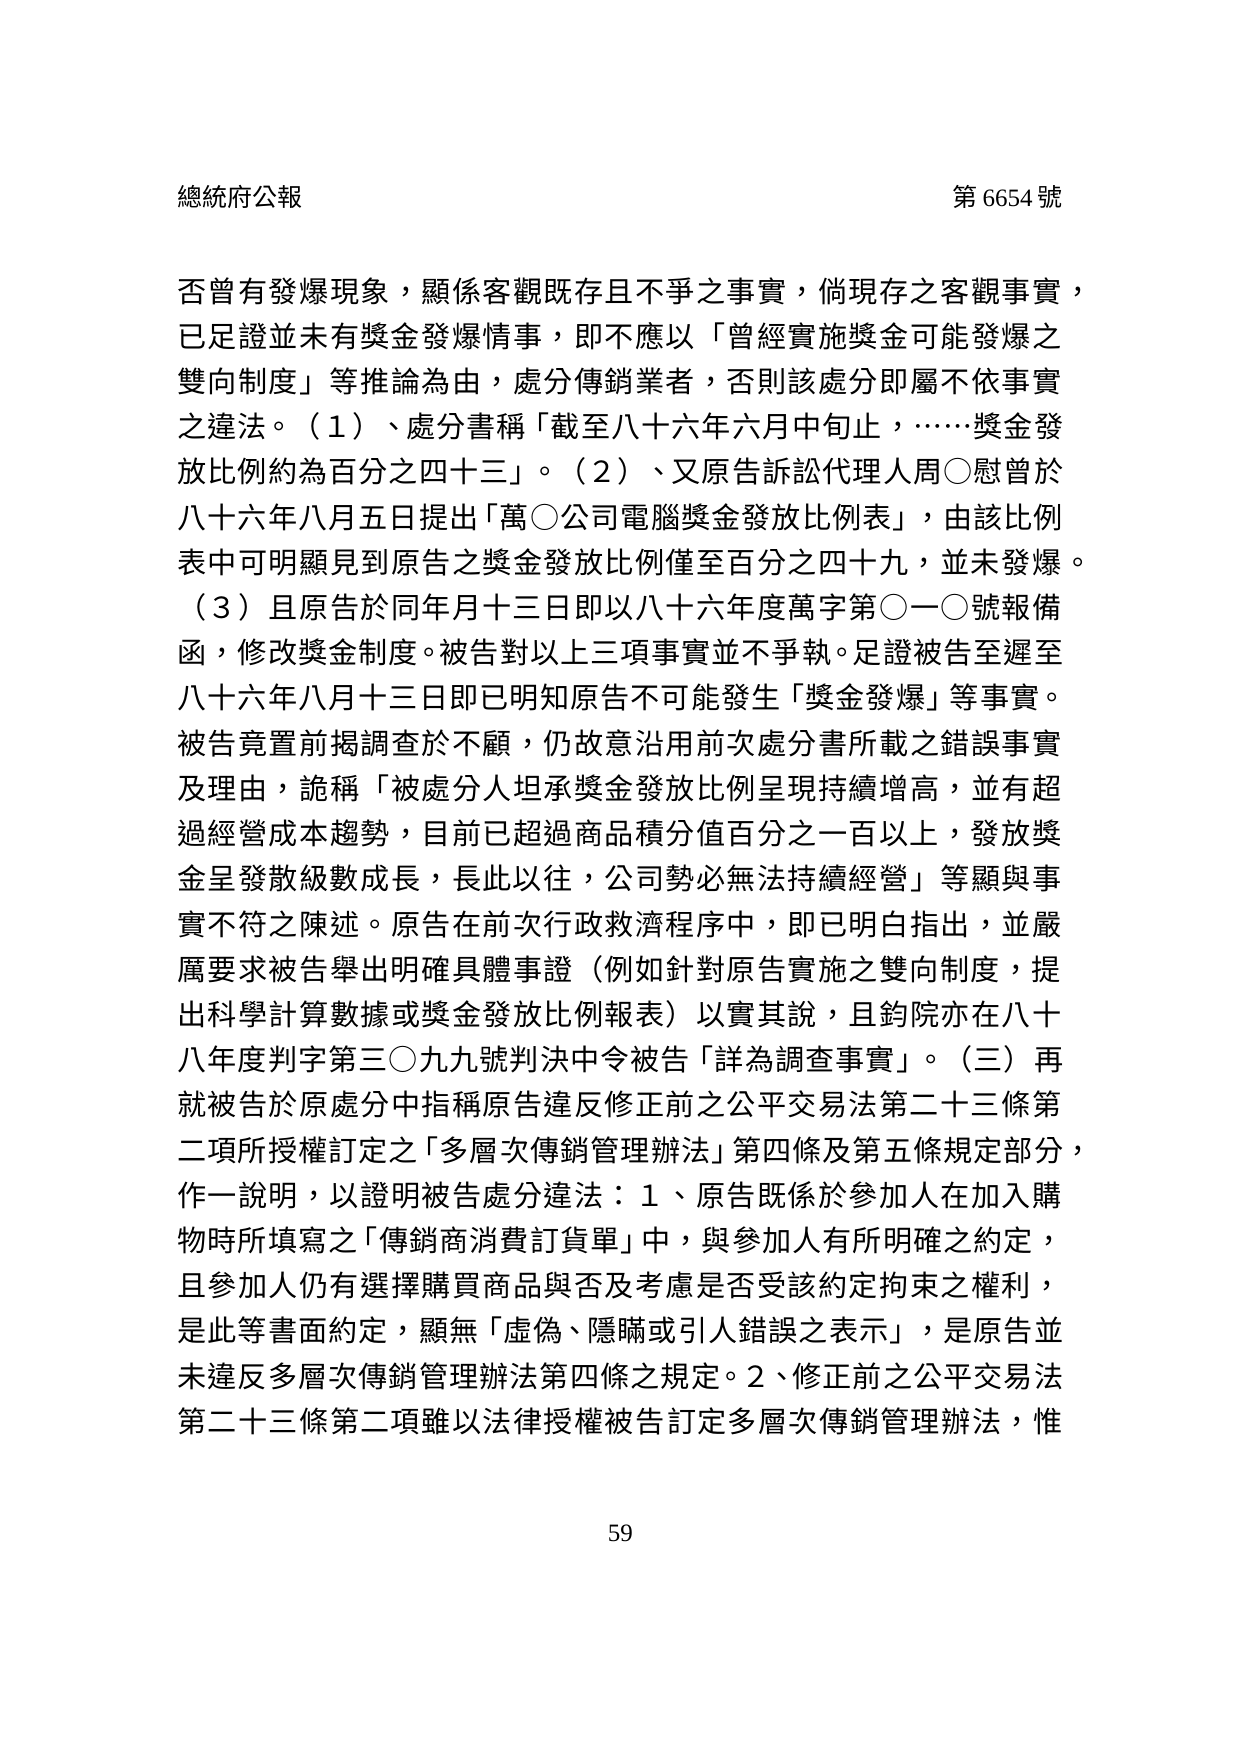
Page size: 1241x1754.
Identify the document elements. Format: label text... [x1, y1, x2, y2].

text 原告起訴意旨及補充理由略謂：一、查本件原處分有適用法律錯誤之違法，蓋：（一）被告既認定違反公平交易法第二十三條第一項之規定，即應依同法第四十一條之規定處罰。惟本件原處分並未依法命原告停止或改正其行為，即顯有未依法處分之違法。（二）被告顯然仍以原告「所實施及執行之傳銷制度，並已衍生為變質多層次傳銷」為主要理由，而非以原告違反多層次傳銷管理辦法之具體重大事實為論據，而認定原告「違法情節難謂非屬重大」。易言之，被告顯將違反公平交易法第二十三條第一項及多層次傳銷管理辦法等情事，二者混為一談，經「併予考量」之後，仍依公平交易法第四十二條規定，對原告處以勒令歇業等違法處分。（三）被告徒以原告所實施迄今未曾遭宣布禁止之雙向制度為由，處分原告之舉，即已於法未洽。又被告竟仍以與前次處分書所載之相同之事實、理由，再次處分原告「罰鍰新臺幣五十萬元及勒令歇業」等行為，此不但違法，亦凸顯被告故意漠視鈞院判決。二、認定事實錯誤之違法：（一）、查被告特別針對修正前之公平交易法第二十三條第一項規定中「主要」及「合理市價」等不確定法律概念，於八十一年五月十三日第十九次委員會議作成「公研釋字第○○八號法律釋示」，次於八十六年三月十一日訂定公布「多層次傳銷案件調查作業處理原則」，皆明定以「是否以參加人所繳交之入會費用充作獎金發放之來源」及「多層次傳銷業者所售之商品或勞務，是否係合理市價」二者，作為多層次傳銷事業及該管公務人員客觀明確之違法認定標準。再按「行政官署對於人民有所處罰，必須確實證明其違法事實，倘不能確實證明違法事實之存在，其處罰即不能認為合法。」鈞院三十九年判字第二號著有判例。倘被告逾越前揭違法判斷標準，自創法所未有之「違法構成要件」，並以之處罰人民，其處罰即難謂合法；再者，被告對於人民有所處罰，不但必須確實證明其違法事實，且此所謂之違法事實，必須是在客觀上顯然已存在之具體事證。（二）、次查被告明知原告販售多達三百餘種公平且合理市價商品之事實，並知悉原告參加人所繳交之入會費一千五百元，皆未充作獎金發放之來源，卻徒以原告所實施之系爭制度，必然會發生「參加人人為排線」、「造成參加人囤貨現象」、「商品虛化」、「獎金發爆」等抽象推論及未依鈞院八十八年判字第三○九九號判決令被告重為調查事實之指示，仍故意沿用前次參加人鄭○丰不實檢舉之內容，作為處分原告之「違法事實」，其謬誤之處，原告除引用訴願書及再訴願書內所述之理由外簡略敍明被告違法處分之理由如后：１、被告自創之前揭「參加人人為排線」、「造成參加人囤貨現象」、「商品虛化」、「獎金發爆」等情事，並非現行法令所明定禁止之違法構成要件，被告即不應以之為由，處分原告。況且原告從未發生前揭所稱之各「違法情事」，是仍請被告舉出明確之人名、時間、地點、證物等具體事證及理由以實其說。２、「參加人人為排線」係傳銷業界之共通法則，又追求合法且最高之利潤，本係商業存在之原動力，多層次傳銷既係商業行為之一種，且依照前揭各法令規定，只要傳銷業者能確實做到販售合理市價之日常百貨用品予參加人，並以販售前揭合理市價商品所得之利潤（即非參加人繳交之入會費用），按照獎金制度分配予參加人，則縱使有參加人為圖多領獎金而努力發展下線組織之情形－即被告所謂「參加人人為排線」之情形，自亦無作何違法可言。何況被告既然明知雙向制度並非原告所發明設計，且被告坦承「向其報備採行雙向制多層次傳銷獎金制度之業者約有七十餘家，據聞連同未向其報備即逕行實施該制度之業者，已逾一百家以上，經被告調查瞭解，各事業制度內容雖有差異，惟本質上及運作方式仍大致雷同」，甚且迄今仍繼續接受傳銷業者報備、實施雙向制度。今卻以該制度本身之特點為由，單獨抽象地處分原告，此處分即有違反平等原則。例如：其中竟出現「故即使被處分人參加人如有以單線（一條龍式）先排線方式運作，被處分人不反對亦不便干涉」等語，乃以「假設」之狀況及以其他實施雙向制度之業者及其參加人毫無頭緒之陳述為由，處分原告，如何使原告甘服？３、被告明知原告之參加人再次向原告購買之商品皆係「百貨公司之禮券或提貨券」，即參加人可憑所重覆購買之百貨公司之禮券或提貨券，向百貨公司兌換任何所需之商品，是原告絕不可能發生「造成參加人囤貨現象」，惟被告卻故意虛揑上情，並以之為由處分原告。此點尚請被告舉證說明原告究有何參加人（具體之人名）曾發生前揭「造成參加人囤貨現象」！４、被告掌握原告之一切營運資料，明知原告所售予參加人者，皆係少量（六千五百元至一萬餘元不等）合理市價之日常百貨商品如前述，惟被告迄今竟一再沿用參加人鄭○丰不實陳述之內容，故意謊稱「經被告調查屬實」，並以之為由處分原告。事實上，經查鄭○丰於八十六年七月十二日加入原告公司時，原告販售之商品已逾三百種以上（此有原告向被告報備之商品目錄為證，且被告承辦人員左○梁於同年六月二十五日至原告之營業處時，亦親眼目睹原告展售數百種日用商品之不爭事實），今卻故意錯稱「發現被處分人並未如先前所稱，將引進一百多種產品」；鄭○丰係以一萬八千元向原告購買附有保證書之「天然紅寶石戒只」及「鑽石墜子」各乙枚、鄭○丰傳銷商消費訂貨單，顯非向原告購買「觀音項鍊」；且中國信託郵購所售者雖與原告所售者皆名為「觀音項鍊」，惟在質量上均完全不相同（中國信託僅係以普通細繩相串之人工水晶觀音相墬；而原告則係以整串由奧地利進口之天然水晶製成附有大悲咒之觀音項鍊）；其餘鄭○丰所述之商品售價（例如電器商品、瘦身卡、沐浴鹽……等），皆係由商品供應廠商所定之建議零售價，且在當時及現今市場上均仍在販售中，而前揭原告之建議零售價（即會員優惠價）尚低於當時之市價。是此等可受公評之既存事實，早經原告在前次行政救濟程序時一再提出，惟被告明知所言皆非，故意置之不理，亦不重新詳為調查，仍以之為由處分原告，如今原告再度提出證據，證明被告故意違法處分原告，被告又該如何自圓其說？５、獎金是否曾有發爆現象，顯係客觀既存且不爭之事實，倘現存之客觀事實，已足證並未有獎金發爆情事，即不應以「曾經實施獎金可能發爆之雙向制度」等推論為由，處分傳銷業者，否則該處分即屬不依事實之違法。（１）、處分書稱「截至八十六年六月中旬止，……獎金發放比例約為百分之四十三」。（２）、又原告訴訟代理人周○慰曾於八十六年八月五日提出「萬○公司電腦獎金發放比例表」，由該比例表中可明顯見到原告之獎金發放比例僅至百分之四十九，並未發爆。（３）且原告於同年月十三日即以八十六年度萬字第○一○號報備函，修改獎金制度。被告對以上三項事實並不爭執。足證被告至遲至八十六年八月十三日即已明知原告不可能發生「獎金發爆」等事實。被告竟置前揭調查於不顧，仍故意沿用前次處分書所載之錯誤事實及理由，詭稱「被處分人坦承獎金發放比例呈現持續增高，並有超過經營成本趨勢，目前已超過商品積分值百分之一百以上，發放獎金呈發散級數成長，長此以往，公司勢必無法持續經營」等顯與事實不符之陳述。原告在前次行政救濟程序中，即已明白指出，並嚴厲要求被告舉出明確具體事證（例如針對原告實施之雙向制度，提出科學計算數據或獎金發放比例報表）以實其說，且鈞院亦在八十八年度判字第三○九九號判決中令被告「詳為調查事實」。（三）再就被告於原處分中指稱原告違反修正前之公平交易法第二十三條第二項所授權訂定之「多層次傳銷管理辦法」第四條及第五條規定部分，作一說明，以證明被告處分違法：１、原告既係於參加人在加入購物時所填寫之「傳銷商消費訂貨單」中，與參加人有所明確之約定，且參加人仍有選擇購買商品與否及考慮是否受該約定拘束之權利，是此等書面約定，顯無「虛偽、隱瞞或引人錯誤之表示」，是原告並未違反多層次傳銷管理辦法第四條之規定。２、修正前之公平交易法第二十三條第二項雖以法律授權被告訂定多層次傳銷管理辦法，惟依中央法規標準法第五條第二款、第六條、第十一條中段規定及司法院釋字第三一三號解釋等內容，被告僅能就多層次傳銷之管理方式作出規範，至於強令業者必須無條件接受參加人無限期退貨還款之請求，否則即依公平交易法第四十二條規定處罰業者（參修正前之多層次傳銷管理辦法第五條之規定），則顯已違反「涉及人民權利之限制，其處罰之構成要件及數額，應由法律定之」之情形，且修正前之公平交易法第二十三條第二項之法律授權內容及範圍均完全付之闕如，遑論「授權之內容及範圍應具體明確」之要求。對照修正後之公平交易法及多層次傳銷管理辦法等規定，即可證知被告徒以命令（即多層次傳銷管理辦法第五條之規定）限制人民權利義務之作法顯已違法、違憲。３、被告於接獲傳銷業者之報備資料時，依法即有立刻逐件詳加檢視，並於發現有不完備或不符多層次傳銷管理辦法規定者，應即通知業者限期補充或修正等義務。查原告自八十六年六月二日、六月六日、七月八日，即分別以八十六年度萬字第○○七、○○八、○○九號報備函，分別向被告遞送報備資料，及催促被告答覆，詎料被告不但違法未加置理，竟於同年八月二十七日處分原告，並經鈞院於八十八年七月二十一日判決撤銷前次處分。惟被告嗣後，仍然故意違反多層次傳銷案件調查作業處理原則第四條所規定之法定義務，逕行執陳詞處分原告。倘被告曾於收受系爭約定之報備時，依法立即向原告明示應「修正」系爭約定，則原告自不可能繼續實施系爭約定。被告將自己違反作為義務，所衍生之責任，全部推給原告，合法、合理乎？４、被告明知原告於八十六年六月二十五日前，即已退貨還款達一百九十四人之事實。惟被告置原告所售者皆係合理市價之商品等事實於不顧，竟違法採用參加人鄭○丰不實之陳述，及自己違反作為義務所生之責任等為由，亦未予原告任何辯解之機會，即逕對原告施以「罰鍰新臺幣五十萬元」、「勒令歇業」等最嚴厲之處分，顯已違反比例原則。再者，被告曾因吉米鹿公司違反退貨規定乙事，作成「罰鍰新臺幣五十萬元」之處分案，衡諸該公司處分案，違反退貨規定之相關法條、違法情節、參加人數、營業額、獎金發放比例、甚至於商品售價等，皆遠較原告為重、為多、為高，何以原告竟遭被告處以「罰鍰新臺幣五十萬元」及「勒令歇業」等嚴厲處分？是被告顯違平等原則！５、末者，參加人既銀貨兩訖地向原告購買少量供自行使用，且為合理市價之日常生活用品，何以原告必須遵照被告之行政命令（即多層次傳銷管理辦法第五條），負擔義務－即接受參加人無限期退貨還款之請求？被告此舉不但顯已違法、違憲，亦使買賣等法律關係長期限於不安定之狀態，更有甚者，少數參加人利用此一退貨規定，集資以人頭向傳銷業者大量購買商品，於領得獎金後，再分批「由上往下」依序向傳銷業者逐一辦理退出及退貨還款（使傳銷業者無法追回獎金）－此即明顯之參加人利用前揭退貨規定所為之詐（套）取獎金之方式。三、依照被告所調查公布之「八十六年多層次傳銷事業經營概況調查摘要分析」與被告所明知原告之經營狀況相互比較，可知：（一）參加人數規模：「八十六年底參加人總數為三四一萬三千人，平均每家參加人數為一四．二二千人」原告於經營四個餘月之期間內，參加人數有三千餘人，每年平均為：3,000÷4×12＝9千人，顯低於前揭平均值一四．二二千人；就算以被告所稱之「短短二個多月即吸收參加人數達二千八百餘人」計算之：2,800÷2.5×12＝13.44千人，亦低於前揭平均值一四．二二千人。（二）領取佣金參加人數：「八十六年曾領取獎金或佣金之參加人計五十八萬二千人，較八十五年之五十八萬人增加二千人，占參加人總數之17.05％」事實上，原告在八十六年四月至八月底（即四個餘月）之期間，共有三千餘名參加人加入，其中有四百餘人領得獎金：400÷3,000＝13.33％，與前揭17.05％之平均值僅相差3.72％－即相差極少。惟被告竟故意謊稱原告「其運作結果，獎金大多為少數先加入者及體系領導人所囊得」。（三）營業額規模：「經以事業家數平均計算，平均每家營業額為一五八．六六百萬元」原告於經營四個餘月之期間內，營業額為五千四百四十餘萬元，平均每年之營業額為：50.44百萬元÷4×12＝151.32百萬元，亦低於前揭平均值一五八．六六百萬元。（四）佣金獎金比例：「八十六年多層次傳銷業者之佣金支出總計一七二．三八億元，占總營業額三八○．七九億元之45.27％」被告明知原告之獎金發放比例為44％。且事實上，經臺灣臺北地方法院八十七年度易字第二四六○號調查之精確數字為「總營業收入為五千四百四十二萬九千七百五十八元，參加人領取之獎金為二千三百八十一萬七千五百元」－發放比例為：23,817,500÷54,429,758＝43.76％（足證原告向被告陳述獎金發放比例為44％乃係真實之事），亦顯較前揭45.27％之全國平均值為低。綜上可知，被告既已掌握原告之一切經營數據及資料，明知無論在參加人數、營業額、參加人領取獎金比例，乃至於獎金發放比例等數據，皆明白顯示原告係發展正常之模範傳銷業者，只因原告實施迄今均未曾禁止之雙向制度，及因違憲、違法之退貨規定，致原告與參加人約定系爭「自願放棄條款」，即遭被告施以最嚴厲之違法處分。又法律既已明定各該違法構成要件，斷不許被告擅自創造或更改，更不容被告徒以推論、含混、抽象之詞入原告於罪。今被告明知本案顯係違法，惟為圖飾卸伊等故意侵害原告之犯行（即逃避公務員故意登載不實事項於公文書之罪責，及民事損害賠償責任），竟未重新詳加調查事實，故意抄前次因違法遭鈞院撤銷之處分書內容，並仍以誇大不實之詞誣指原告「具有擴展迅速及危害社會經濟秩序之特性」、「嚴重影響社會經濟秩序」，並對原告課以「罰鍰新臺幣五十萬元」及「勒令歇業」等最嚴厲之處分。此乃一違法處分。四、另補述理由如后：（一）、查被告三處四科之科長左○梁及科員葉○福等二人在調查原告之一切營運資料時，並未發現任何不法情事，卻故意連續登載「造成參加人囤貨現象」、「獎金發爆」、「商品虛化」等諸多不實之內容，致被告誤信並對此作成處分。案經原告向臺灣臺北地方法院刑事庭對左○梁提起自訴（案號：八十八年度自字第七四七號），不但傳訊共犯葉○福，亦當庭播放系爭錄影帶，以明真象。且左○梁及葉○福等二人並非依法以「多層次傳銷業者所售者是否係合理市價之商品」為判斷違法之標準，顯已違法：按「參加人給付一定代價，以取得推廣、銷售商品或勞務及介紹他人參加之權利，並因而獲得佣金、獎金或其他經濟利益者」本係公平交易法第八條明定之多層次傳銷之定義。縱然傳銷業者依法推廣或銷售合理市價之商品，仍有可能遭被告恣意認定為「老鼠會」？足證被告非但不瞭解多層次傳銷事業，且恣意違法處罰人民，致嚴重侵害原告之法益。又左○梁及葉○福等二人故意撰寫「參加人囤貨現象」、「獎金發爆」、「商品虛化」等顯與伊等調查事實不符：蓋提案書有「經本會調查瞭解，各事業制度內容雖略有差異，惟本質上及運作方式仍大致雷同」之記載。易言之，伊等認為實施雙向制度之業者即已違法。惟何以自八十六年八月底處分、告發原告後，迄今二年餘，被告不但未曾再以前揭各「必然會發生之違法情事」或其他情事為由，處分其他實施雙向制度之傳銷業者，且迄今亦未曾禁止該制度，甚而仍繼續不斷地接受傳銷業者報備、實施該制度？被告對此等顯然矛盾且顯違平等原則之行為，又該如何自圓其說？姑不論該二人是否涉犯公務員故意登載不實事項於公文書罪，惟伊二人既係負責調查原告一切經營狀況之承辦人，皆已供認係以個人主觀推論而非調查所得之客觀事實為記載，惟被告不察，竟以之為由處分原告，即屬違法。又被告迄今仍無法證明原告曾有前揭所稱之「違法情事」，則更無「違法情節重大」等情。由此足證被告對原告之處分行為，有內容不實之嚴重違法情事。（二）、原告前曾以被告製作之「八十六年度多層次傳銷事業經營概況調查摘要分析」內之科學數據，證明原告係發展正常之多層次傳銷公司，且參加人所買受者，皆係少量且合理市價之日常生活用品，縱原告曾與參加人以書面約定實施系爭「自願放棄條款」乙事，惟查並無任何參加人因此「受害」，原告已證明檢舉人鄭○丰所言皆係挾怨報復之謊言。又被告迄今仍未具體地指出有何參加人曾因此而受害及受害程度如何，竟因原告「參加人數及營業額發展均甚為迅速，嚴重影響社會經濟秩序」，被課以「罰鍰新臺幣五十萬元」及「勒令歇業」等最嚴厲之處分，如何得謂合法？又被告一再指稱「雙向傳銷獎金制度」所共通之制度特色及運作方式為「違法」，按修正前之公平交易法第二十三條第一項規定，及被告所訂定之「公研釋字第○○八號」法律釋示、多層次傳銷案件調查作業處理原則第二條等行政規則均明文規定「商品是否係合理市價」才係判斷違法與否之標準，亦是違法之主要構成要件之一。惟被告身為傳銷業者之主管機關，卻故意未以此法律構成要件，為違法判斷之標準，竟自創並虛揑「造成參加人囤貨現象」等違法構成要件及事實，顯係對法律之構成要件及效果有所誤解？另依據司法院釋字第三一三號解釋內容，被告所訂定之多層次傳銷管理辦法係一授權命令，其第五條有關參加人得無因、無限期向傳銷業者請求退貨還款之規定，顯已違法、違憲；且該違法、違憲之規定，非但不能「加強保護參加人之權益並期回復原多層次傳銷之行銷理念」，反而成為直接鼓勵、助長參加人以人頭藉機套利，顯已成為參加人脫法行為之工具。由此證明被告之前揭認知及說詞，非但不符社會現狀，反而製造更多紛亂。何況，倘被告認為前揭系爭管理辦法符合委任立法之本旨，並未違憲，則又何必於原告指陳系爭管理辦法已違憲後，才向立法院提案將系爭管理辦法提升至法律位階（即修正後之公平交易法第二十三條之一、之二、之三、之四等規定）？被告自相矛盾之作法，業已證實系爭管理辦法第五條有關限制人民權益之退貨規定，確已違憲而無效，是又如何以之為由，處分原告？另遇有行政機關重為處分或決定之情形，該機關自應依照判決意旨為之，此為確定力之當然效果。經查鈞院八十八年度判字第三○九九號確定判決認為被告對原告之前次處分顯存「適用法規違誤」及「認定違法要件之證據仍屬空泛，而不足以確認其事實」等諸多違法，並判令被告「詳為調查事實後，妥當適用法規，另為適法之處分」。惟被告竟再度援引與前次處分所據相同錯誤之法規及未重新調查事實並依司法院釋字第三六八號解釋、鈞院七十八年判字第一四○八號判決等內容，及國內學者通說，被告對原告之此次處分，即顯已違法且無效。（三）、查多層次傳銷業者康薈公司，因其參加人利用該公司之退貨還款制度以詐領獎金，直接導致該公司虧損新臺幣兩億四千餘萬元而結束營業；故有關參加人得無因、無限期請求傳銷業者買回商品等退貨還款之規定，不但已違法、違憲，更直接鼓勵參加人不重商品、玩弄制度、詐取獎金：即先以人頭加入，集資向業者大量進貨，待領得獎金後（以進貨價款百分之四十計算），再請求業者「依法以進貨價款百分之九十買回貨品」，是該等投機之參加人尚可因此淨賺以進貨價款計算百分之三十以上之暴利（即獎金40％－退貨扣款10％＝30％）。易言之，前揭顯然破壞法律衡平之退貨規定，儼然已成為少數投機參加人輕鬆詐取獎金之護身符，且無論體制如何健全之傳銷公司，均無法避免投機之參加人利用退貨還款之規定而遭詐取獎金。又倘業者因而拒絕參加人退貨還款之請，則必遭被告「依法重罰」－最高可罰新臺幣二千五百萬元及遭勒令歇業等處分。原告曾建議改善之方法，惟均未蒙置理，且以原告違反該退貨規定為由，在無任何具體明確之事證下，泛稱原告「違法情節重大」而予以「勒令歇業」，並向檢察官為不實之告發行為。按任何法令之制定，均不能悖反法律衡平原理，更不能違反憲法保障人民之財產權、平等權等基本人權。有完全行為能力之參加人，在自由意識下，向傳銷業者購買公平且合理市價之商品，買賣雙方既已銀貨兩訖，為何參加人仍可無因、無限期地請求業者以全價（購物十四天內）或九折（購物十四天後）買回商品？被告竟將此顯然不合法理情之退貨規定提請立法院修正為公平交易法第二十三條之一、之二等規定，造成業者虧損。（四）、另依修正前之多層次傳銷管理辦法第五條有關參加人得無因、無限期請求業者買回商品之規定，不但直接誘使參加人發生「詐領獎金再依法退貨」之投機行為，亦使業者因獎金無法追回致經營成本不斷升高，終致虧損（發爆）之結局。且根據司法院釋字第三一三號解釋內容，前揭參加人退貨規定（即行政命令）已明顯違法、違憲，鈞院依法自可不予採用。今再訴願決定仍稱「惟若為一正當多層次傳銷組織，因其參加人取得佣金、獎金或其他經濟利益，乃基於其所推廣或銷售商品或勞務之合理市價，應不因直銷商集體退出退貨方式，而存有獎金發爆之危機」等語。此等謬論，實令人無法接受。且原告於日前接獲中國信託銀行之信用卡刷卡對帳單，發現檢舉人鄭○丰夥同鄭○心等多人，加入時向原告以刷卡方式付款並於提領商品之後，旋即向伊等之發卡銀行故意謊稱係「偽冒交易－即他人盜刷其信用卡」及「未收到商品」等不實理由，而拒絕付款，卻同時向原告要求「發放獎金」及「依法退貨還款」，企圖藉此詐取不法利益並一再向被告為不實之檢舉，顯已共同涉犯連續詐欺取財及誣告等罪嫌，惟被告竟不察。又修正前之多層次傳銷管理辦法第五條第一項第一款至第四款（即修正後之公平交易法第二十三條之一第一項、第二項，第二十三條之二第一項、第二項之規定）規定參加人必須先以書面通知傳銷業者，才生解除或終止傳銷契約之效力，俟解除或終止傳銷契約生效後之三十日內，參加人才得請求傳銷業者買回商品－即退貨還款。被告於八十六年八月二十七日違法處分原告「勒令歇業」後，致少數參加人向原告請求退貨還款，被告將伊之違法處分行為（即侵權行為）所直接導致參加人不當退貨之風險與責任，全部推給原告，再以之為由證明「影響參加人買回商品之權利，影響參加人人數眾多」之舉，則顯有故意設局構陷原告之嫌！再者，原告迄今均未曾接獲蔡○莉、項○亨、蔡○岑、王○燦等參加人退出退貨之書面通知，又該如何「依法」退還貨款予伊等？何況被告明知原告截至八十六年六月中旬止，曾將價值四千三百餘萬元合理市價之日用百貨商品，分別出售予二千八百餘名參加人（至同年八月二十七日遭被告勒令歇業處分時，總營業額達五千四百餘萬元，共有三千餘名參加人），及曾接受參加人退貨還款達一百九十四人（事實上，自八十六年五月起至八月底遭停業處分止，已退貨還款達二百四十餘人，且退還貨款共計五百八十萬八千一百九十八元）等事實。故依此，則斷無拒絕蔡○莉、項○亨、蔡○岑、王○燦等四名參加人，請求僅區區數萬元退貨款之理（每人若以二萬一千元估計，亦僅八萬四千元退貨款而已）。今原告既遭被告違法施以「勒令歇業」之處分，是待原告復業後，自會儘速依法續行辦理前揭參加人退貨還款事宜。又退萬步而言，縱然蔡○莉、項○亨、蔡○岑、王○燦等四名參加人確曾向原告通知退出退貨，而未取得退貨款乙事屬實，惟該四人等僅占全體三千餘名參加人之千分之一．三（即4÷3,000＝0.13％），佔全體已領得退貨款之二百四十餘人之百分之一．六六（即4÷240＝1.66％），佔全部已退貨款五百八十餘萬元之百分之一．四四（即84,000÷5,800,000＝1.44％）。由以上數據足證未收到退貨款之參加人數及金額均極為稀少。是又如何因此得謂「影響參加人買回商品之權利，影響參加人人數眾多，……所訴被告未具體調查其違反情節如何重大，即逕以違法處分云云，核不足採」云云？再者，原告甚至在八十六年八月三十一日（即遭勒令歇業之後）仍退還貨款予參加人，是再訴願決定認「查該等參加人辦理退出退貨均在再訴願人修改制度前」等語，即與事實完全不符。綜上所述，核被告故意罔顧原告確有銷售價值五千四百餘萬元合理市價之日用百貨商品予三千餘名參加人之事實，徒以極少數參加人請求退貨還款未果為由，即遽行認定原告「違法情節重大」，課以「罰鍰新臺幣五十萬元及勒令歇業」等最嚴厲之處分，顯違反比例原則及平等原則！另被告不但迄今未曾宣告禁止「本質上及運作方式仍大致雷同」之雙向傳銷獎金制度，更不斷接受傳銷業者報備實施該制度，例如耐騰公司及昹康公司實施之雙向傳銷獎金制度，並未違法，為何獨認定原告之雙向傳銷獎金制度違法？顯已違反平等原則。（五）、被告之處分顯已違反罪刑法定主義：在採罪刑法定主義之國家，刑法之解釋應嚴格限於法律之條文，不可超越法律條文之意義而為解釋，綜合公平交易法第八條、第二十三條、公研釋字第○○八號法律釋示、多層次傳銷案件調查作業處理原則第二條等法令規定，可知公平交易法並不禁止多層次傳銷之參加人「介紹」他人加入之行為。倘因其並無推廣或銷售合理市價之商品或勞務等行為，而僅單憑「介紹」他人加入組織時所繳交之入會費用以獲得不當利益之情事發生時，始該當於公平交易法第二十三條所定之構成要件。倘允許被告任意將前揭法文中「主要」二字作漫無限制之類推及擴張解釋，並以之為由處罰人民，非但不符依法行政之原則，且尚因每位承辦人之主觀看法有所不同，勢必造成執法差異不公之情形。是原處分以前述各項事實理由，作為處分原告「罰鍰新臺幣五十萬元及勒令歇業」之依據，即顯係逾越法律條文意義而為之解釋，不但原處分顯已違法，且與憲法第十五條之旨有違。另被告明知原告確實曾將價值五千四百餘萬元合理市價之商品，分別售予三千餘名參加人之事實，卻故意從未依法探究：查原告所經營之多層次傳銷事業，參加人入會時所繳交之新臺幣（下同）一千五百元之費用，係購買「萬國事業公事包」－內有完整之全套輔銷資料，且未計算任何積分－即未充作佣金、獎金之發放來源，由此足證原告從未有「參加人收入主要係由先加入者介紹他人加入，並自後加入者之入會費支付予先加入者介紹佣金」之情形。原告確實重視商品之價值，並朝商品多元化之目標前進，舉凡欲在萬○公司銷售之商品（其中不乏世界知名之美容保養品、健康食品、健康器材及電器用品等日用百貨商品），除品質須受到嚴格之要求外，供應商亦須提供相同或類似商品在其他銷售通路之市面零售價供原告參考，務必使消費者（參加人）買到物美價廉之商品。又為使商品多元化之目標早日實現，遂領先同業販賣知名百貨公司之禮券。此種種事實，均可證明原告所銷售者皆係公平且合理市價之日用百貨品。又原告所實施之雙向傳銷獎金制度（含制度特色）絕未違法：依證物九及八十九年八月四日陳報狀附件四、耐騰公司與原告所實施幾近完全相同之雙向傳銷獎金制度，及與附件十五等，可證原告所實施之雙向傳銷獎金制度實與他人所實施者無異，自無不法可言。惟竟遭被告加以扭曲、抹黑後故意錯認為陳報人之「犯罪事實及理由」乙節，則顯已違反經驗及平等法則。蓋，傳統店舖與多層次傳銷之商業行為（銷售通路），在利潤分配上之原理是一致的。絕大多數之傳銷獎金制度（包括傳統及雙向獎金制度），業者所發放者皆係參加人推廣商品或勞務所得之佣金，而非參加人親自銷售（轉售）商品所得之獎金：例如美樂家公司所實施之傳統傳銷獎金制度，第一代參加人雖未曾親自將商品銷售予其下線參加人，惟仍可領到深達第七代之佣金，即為適例。然原告所實施之雙向傳銷獎金制度，參加人只要達到：（１）親自推薦二人以上向萬○公司直接購物達五千積分（約六千五百元）－即使該二人成為合格之下線參加人。（２）於該上線參加人所領得之推廣佣金中，直接強制扣除六千五百元（即發放五千積分之消費券），使該上線參加人必須再度重覆向業者購物等二項條件達成時，即可重新再次無限累積業績，計算獎金。綜上可見原告所實施之雙向傳銷獎金制度，在發放佣金（利潤分配）之原理上，實與其他任何傳銷制度雷同，亦與前揭傳統銷售通路無異。是原告之參加人經伊之上線參加人介紹，而自行直接向原告公司購物消費，及已領獎金之參加人再度直接向原告公司購物消費等行為，可知參加人確實身兼傳銷商與最終消費者雙重身分。綜上可知：只要傳銷業者所出售予參加人者皆係合理市價之商品或勞務，則參加人直接向業者所買受之商品，極有可能僅供自行使用消費（此即前揭美樂家公司所稱之「消費者直銷概念」）。故縱使參加人未曾將購自傳銷業者之商品，再行銷售（轉售）予他人（非會員）之情形，亦絕非違反公平交易法第二十三條之規定。今原處分竟從未審究原告所售者是否係合理市價之商品等情節，徒以抽象誇大渲染、抹黑形容雙向傳銷獎金制度之共通運作方式，遽然認定原告「違法」之舉，不但顯違經驗法則，亦與公平交易法第二十三條所定之違法構成要件有間。即被告明知原告從未將參加人所繳交之一千五百元入會費用充作獎金發放之來源，且參加人入會時係透過伊之上線參加人之介紹，自行直接向原告另購買約六千五百元（即五千積分）合理市價之商品等事實，絕非如原處分書中所指「無庸推廣、銷售商品」之情。更重要的是，被告明知原告之參加人「獎金之領取係採四階段累積，……合計共四階段五萬元獎金（其中六千五百元為五千分消費券）」，即明知原告在所實施之雙向傳銷獎金制度之設計上，另增設「五千分消費券」－此種設計使得已領取獎金之參加人必須重覆向原告再度購買等值商品，如此可使舊會員仍不斷產生新業績，確實防止參加人發生「終身僅需投資一次及坐享其成」等弊端。此點可在原告經營傳銷事業之短短四個月中（即八十六年四月底至八月底），已有四百餘名參加人領得獎金，並以伊等所領得之「消費券」向原告換取等值商品等情事，獲得印證。又參加人（即證人）鄭○丰雖係於八十六年七月十二日加入萬○傳銷組織，倘鄭○丰未鼓吹伊之下線參加人鄭○心等人退出退貨，則鄭○丰雖係後加入之參加人，仍可領得一萬元以上之獎金，足證雖係後加入者，仍有公平機會領得獎金。且觀諸迄今已經營三年，耐騰公司及昹康公司皆從未發生原處分理由中所述之雙向傳銷獎金制度所「必然發生」之弊端。綜上可證知原處分理由稱原告所實施之雙向傳銷獎金制度「終生僅需投資一次，形成先加入者先「卡位」，而後面只要不斷有人員排入，即可永遠坐享其成，每週坐領高額獎金，無庸推廣、銷售商品，顯已悖離多層次傳銷之本質」等語，即與事實完全不符。即原處分顯存認定事實與理由互為矛盾之違法。又查「多層次傳銷」既係傳銷業界之經驗法則，是若單就前揭參加人經由伊之上線參加人之介紹，直接向業者購買商品或勞務之情形，可證知該上線參加人因此獲得者「必定是推廣商品或勞務所得之佣金」，而非銷售（轉售）商品或勞務所得之獎金，此點則又與原告之參加人係推廣商品以獲得佣金之情形完全一致。意即被告明知八十六年全國曾有五十八萬二千名參加人透過組織運作（即人為排線）及介紹他人（他人再介紹他人）直接向業者購買商品或勞務，而非親自銷售（轉售）商品予他人或勞務，進而平均每人取得佣金（非獎金）達二萬九千六百餘元之事實。則為何單僅原告所實施之雙向傳銷獎金制度「顯已背離傳銷商品本質」、「參加人所取得之獎金，顯然主要係基於介紹他人加入，而非基於推廣或銷售商品之合理市價」、「無庸為推廣、銷售商品給最終消費者，而只須介紹他人加入，就可獲得報酬」？原告如何會甘服被告顯然違法之處分？且「待證事實是否存在」與「待證事實是否違法」兩者並不相同，是綜前所述，可知被告認定原告違法所據之「犯罪事實」非但不存在，且處分理由亦與事實互為矛盾，更與平等及經驗法則不符。（六）、被告嚴重曲解法律規定之違法構成要件：修正前之公平交易法第二十三條第一項法文中之「而」字，即係「且」之意思，絕非「或」之意思。足證除參加人「取得佣金、獎金或其他經濟利益，主要係基於介紹他人加入」之外，且仍須有「非基於其所推廣或銷售商品或勞務之合理市價者」等兩情事同時發生、存在時，才構成該法條之違反，自不待言。惟被告為圖飾卸違法處分原告乙節，竟錯稱「可見基於介紹他人加入與基於推廣或銷售商品或勞務之合理市價，為非此即彼之概念。苟可認定多層次傳銷之參加人顯著係以介紹他人加入為其收入來源，即應構成違反本條規定。」－即被告竟然完全無視於原告所售予參加人者，皆係合理市價之商品等事實，生硬地強將前揭修正前之公平交易法第二十三條第一項法文中之「而」字，故意錯解為「或」之意思，進而以之為處分原告之理由，如何服眾？又如何得謂合法？又被告擅自將原告輕微違反退貨規定乙節，擴大渲染成違反刑事罰之情事：原告縱曾向被告報備後與少數參加人間有「參加人於購物十四日後，放棄買回請求權」之約定，惟依據原告公司八十六年五月至八月三十一日退貨還款紀錄，已足證同年八月三十一日仍續行以支票退還貨款七十五萬元餘元予孫○涓等三十餘名參加人之事實，且此事實有支票號碼為證，且原告業已舉證證明參加人所買受者皆係合理市價之商品，又證明檢舉人鄭○丰涉嫌謊稱未收到商品卻要求原告退還貨款及企圖詐領獎金等情。惟被告對此等不爭之事實，未審酌「有何參加人，受到如何程度之損害」等情況，竟泛以原告與參加人間曾有「參加人於購物十四日後，放棄買回請求權」之約定為由，並稱「況原告所陳鄭君涉及冒刷信用卡、謊稱未收到商品等，係屬另事，與原告是否合法受理其退出退貨並無關聯。……又被告係針對其八十六年六月規定及實施參加人於購物十四日後，自願放棄買回商品請求權之部分為處分，並未牽涉其他情況之退貨問題」，另鈞院於八十八年度判字第三○九九號判決中判令被告「詳為調查事實後，妥當適用法規，另為適法之處分」。惟被告迄今仍未能具體明確地指出「有何參加人，受到如何程度之損害」，徒以與事實顯不相符之推論，嚴懲原告，係屬一違法之處分。另被告對原告所售予參加人者，皆係合理市價之商品等事實，並不爭執，故依修正前公平交易法第二十三條第一項規定，足證原告自未違法。（七）、參加人經其上線參加人之介紹，給付一定代價（即給付金錢），直接向傳銷業者購買合理市價之商品，以取得推廣商品及介紹他人參加之權利，並因而獲得佣金、獎金或其他經濟利益等情，即係法律所明文許可之適法行為。且參加人佣金收入之計算，則係以參加人本身及其下線參加人所共同推廣合理市價之商品，一併加總計算（即總業績）為基礎。易言之，多層次傳銷業者所實施之佣金（獎金）分配制度本身，僅係規定參加人推廣商品及介紹他人參加，並因而獲得佣金、獎金或其他經濟利益之相關分配原則，是倘參加人本身及其下線參加人確有推廣合理市價商品等客觀行為事實之存在，則依法不論多層次傳銷業者所實施者係何種類之佣金（獎金）分配制度，且在佣金（獎金）分配制度中雖有「無限代、不限時間累積積分，按週領取獎金」、「獲得倍數獎金」、「加入時並可一次購買多數經營權」、「再生所謂子公司」、「規定分左右線發展，僅需介紹兩個人加入」、「不脫離、不超越」……等設計，仍非法所不許－此即被告迄今「從未認定實施雙向制即屬違法」之原因。查被告在（八八）公處字第一二五號處分書認定原告所實施之「不平衡雙向傳銷獎金制度」：被告明知原告確實銷售合理市價之商品予參加人，且各參加人所購之少量商品（約六千五百元）僅供自行消費使用－即不可能發生「參加人囤貨現象」等事實。且被告復記載「復按多層次傳銷制度，應係由多層次傳銷事業之會員推薦加入，成為該事業參加人，向公司購取產品，而由本身自行使用消費或轉售他人以獲取合理利潤，並得再推薦他人加入，建立其多層級之銷售組織網，亦即藉由參加人本身推廣、銷售商品及推薦他人加入建立銷售組織網，以獲取合理利益。是以，多層次傳銷係一種銷售網路，本質上乃是為透過此銷售網路的運作而將商品銷售給消費者。若多層次傳銷事業之行銷制度，有以人為排線，其參加人主要收入來源係由先加入者介紹他人加入，並自後加入者之入會費支付予先加入者佣金、獎金，而非來自其所推廣或銷售商品或勞務之合理市價者，即構成違反前揭公平交易法第二十三條第一項之規定。」等語。故由前揭處分書中，將被告認定原告所為之前揭「違法事實」與其「處分理由」，兩者相互比對，即可證知原告並未違法。（八）、依照公平交易法第二十三條之規定及立法理由得知，只要傳銷業者所出售予參加人者，皆係合理市價之商品，則縱使發生「參加人加入目的多係為獲領獎金」及「參加人人為排線－即被告所稱之公排」等情形，乃人之常情及傳銷業界所必然共通、存在之經驗法則，絕非被告詭稱之違法行為：然「業者及參加人是否推廣或銷售合理市價之商品或勞務」才係修正前之公平交易法第二十三條第一項明定之違法構成要件之重要判斷標準，而「實施傳銷獎金制度之種類方式」則顯非同法之違法構成要件之判斷標準。另１、立法院制定公平交易法之過程中，認為「多層次傳銷之定義不明確，其管理辦法宜以法律定之，不可授權立法……第二十三條第二項規定由中央主管機關另訂管理辦法，更為不妥。因為該管理辦法必然影響人民之權利，授權立法，自不相宜。」「第二十三條第二項規定多層次傳銷之管理辦法由中央主管機關定之……涉及人民權益甚大……漫無限制之委任立法，將使人民權益受損」、「經濟部所擬多層次傳銷辦法草案……顯有行政命令超越母法之嫌疑；本席以為該辦法所擬定的禁止行為應於本法內明文規定，有符體制，建議將之納於本條範圍，俾大眾有所依循。」。２、被告訂定之「多層次傳銷管理辦法第五條－修正前」強迫業者須接受參加人無限期、無因退貨還款之請之規定，顯有行政命令超越母法之嫌，且已違司法院釋字第三一三號授權明確化之要求－即違憲。３、被告明知修正前之多層次傳銷管理辦法第五條強迫業者須接受參加人無限期、無因退貨還款之請之規定，已違法、違憲，故提案修正，將前揭退貨規定（即行政命令），改增訂為公平交易法第二十三條之一及之二－八十八年二月三日總統令修正公布。由以上三點可知被告以原告違反修正前之多層次傳銷管理辦法第五條強迫業者須接受參加人無限期、無因退貨還款之請之行政命令為由，處分原告之舉即已違憲。再者，被告逕以行政命令（即修正前之多層次傳銷管理辦法第五條）課以業者須接受參加人無因、無限期退貨還款請求之義務，無非在於保障參加人之權益及防止發生重大社會經濟問題，惟此非但不合法、理、情，且不足以保障參加人，亦未制定相關配套措施。此等顯失正義衡平之行政命令，實完全無法使人信服。又原告之參加人所得之佣金、獎金或其他經濟利益，全部皆源自於參加人介紹下線參加人（兼最終消費者）直接向原告購買少量（平均約為六千五百元至一萬餘元）且供自行消費使用之合理市價之日用百貨商品所得之合理利潤－即原告之參加人所得之佣金、獎金或其他經濟利益，全部皆源自於參加人推廣合理市價商品所得之合理利潤。因此，原告並未違反修正前之公平交易法第二十三條第一項特別刑法之規定，縱然原告曾與參加人約定「參加人於購物十四日後，放棄請求原告買回商品之請求權」乙事屬實，惟原告並未違反修正前之公平交易法第二十三條第二項及多層次傳銷管理辦法等相關行政罰之規定。（九）、按「法規命令，有下列情形之一者，無效：一、牴觸憲法、法律或上級機關之命令者。」行政程序法第一百五十八條第一項第一款定有明文。被告雖係依據修正前之公平交易法第二十三條第二項之授權規定，而訂定修正前之多層次傳銷管理辦法（即法規命令），惟該管理辦法第五條第一項第一款、第二款、第四款、第五款及第六款，強令多層次傳銷事業須接受參加人無因、無限期解除或終止兩造傳銷契約及退貨還款之請求等規定，顯已違反法律優越及法律保留等原則而致無效。被告竟依此等顯然無效之法規命令，處分原告之舉，即不能謂合法：修正前之公平交易法第二十三條第一項法文中之「主要」及「合理市價」二者，係不確定之法律概念。被告於八十一年三月間作成公研釋字第○○八號法律釋示，即係針對修正前之公平交易法第二十三條第一項法文中之「主要」及「合理市價」等不確定法律概念，作成統一解釋。再於八十六年三月間依職權訂頒「多層次傳銷案件調查作業處理原則」，其中第二條「判斷違法原則」及第四條「檢視報備資料」等規定，即分別明定「多層次傳銷參加人收入主要係由先加入者介紹他人加入，並自後加入者之入會費支付予先加入者介紹佣金，而非來自其推廣或銷售商品或勞務之合理市價，即構成公平交易法第二十三條第一項之違反；主要及合理市價認定標準，參照本會公研釋字第○○八號解釋辦理」、「對於多層次傳銷事業報備資料，應逐件詳加解釋，有不完備或不符多層次傳銷管理辦法規定者，應即通知限期補充或修正；其已逾期限未補充或修正者，被告應檢還原件退回，通知補正後重行報備，並製作影本歸檔。」是被告雖為訂定機關，惟仍應受到有效下達之行政規則之拘束，而為人民違法之認定及行政程序，否則憑以作成之處分，即不能謂合法（意即在該等行政規則所明定之範圍內，被告才有判斷餘地）；倘被告故意違反（逾越）前揭行政規則所指示之範圍，擅憑個人主觀抽象之認知，遽行認定人民違法，除人民完全無法預測被告之行政行為，致被告因而違反誠信原則外，被告亦已違反恣意禁止原則。（十）、依公平交易法第二十三條第一項所明定之違法構成要件、公研釋字第○○八號法律釋示，及多層次傳銷業案件調查作業處理原則第二條判斷違法原則等規定及內容，足證被告明知「傳銷業者是否推廣或銷售合理市價之商品」及「是否有將後加入者繳交之入會費用，當作介紹佣金支付予先加入者」二者，係判斷傳銷業者是否違反公平交易法第二十三條第一項規定之最重要之依據。易言之，倘傳銷業者所售予參加人者，皆係合理市價之商品，且從未發生將後加入者繳交之入會費用，當作介紹佣金支付予先加入者之情事，即無任何參加人會遭到任何經濟上之損失，則該傳銷業者自不構成公平交易法第二十三條第一項規定之違反。惟遍觀原處分之內容，被告明知原告所售予參加人者，皆係少量僅供參加人自行消費使用之合理市價之日用百貨商品，且從未發生將後加入者繳交之入會費用，當作介紹佣金支付予先加入者等既存事實。惟被告竟未就原告所銷售予參加人之商品價格是否係合理市價，及原告是否曾發生將後加入者繳交之入會費用，當作介紹佣金支付予先加入者等重要違法判斷之情事，於原處分中有任何之論述，卻逕於原處分主文欄故意錯載：「一、被處分人（即原告）經營多層次傳銷，參加人取得佣金、獎金或其他經濟利益，主要係基於介紹他人加入，而非基於其所推廣或銷售商品或勞務之合理市價，違反行為時公平交易法第二十三條第一項規定。」等語，足證原處分已違反法律及行政規則，顯存處分不依事實及理由未備等嚴重違法。又八十六年間施行之公平交易法第二十三條第二項，並未明確授權被告得訂定修正前之多層次傳銷管理辦法第五條「有關參加人得無因、無限期解除、終止契約，並得向業者請求退貨還款」等限制人民權利義務之規定－下稱系爭解約退貨規定，違反系爭解約退貨規定之業者，即依公平交易法第四十二條規定處罰，是系爭解約退貨規定即已逾越母法授權之限度；其次，系爭解約退貨規定除片面限令業者須負擔參加人無因、無限期解約退貨之不可預期且顯失公平之經營風險外，亦形成直接鼓勵參加人詐領獎金之依據，更非防制違法變質多層次傳銷之方法，故系爭解約退貨規定即顯與公平交易法之立法意旨相違背，亦不符比例原則；再者，系爭解約退貨規定顯然牴觸民法有關買賣、物之瑕疵擔保責任等規定，及消費者保護法第十九條有關訪問買賣之消費者退貨還款請求權時效等上位規範。另被告並未就原告所銷售予參加人之商品價格是否係合理市價，及原告是否曾發生將後加入者繳交之入會費用，當作介紹佣金支付予先加入者等重要違法判斷之情事，於原處分中為任何之論述，是原處分顯已嚴重違法。綜上所述，原告並未有違反公平交易法及多層次傳銷管理辦法等法令規定之情事，為此，請判決撤銷原處分、訴願、再訴願決定，並請求調查原處分所述原告各種違法事實之證據等語。 [177, 266, 1063, 1441]
